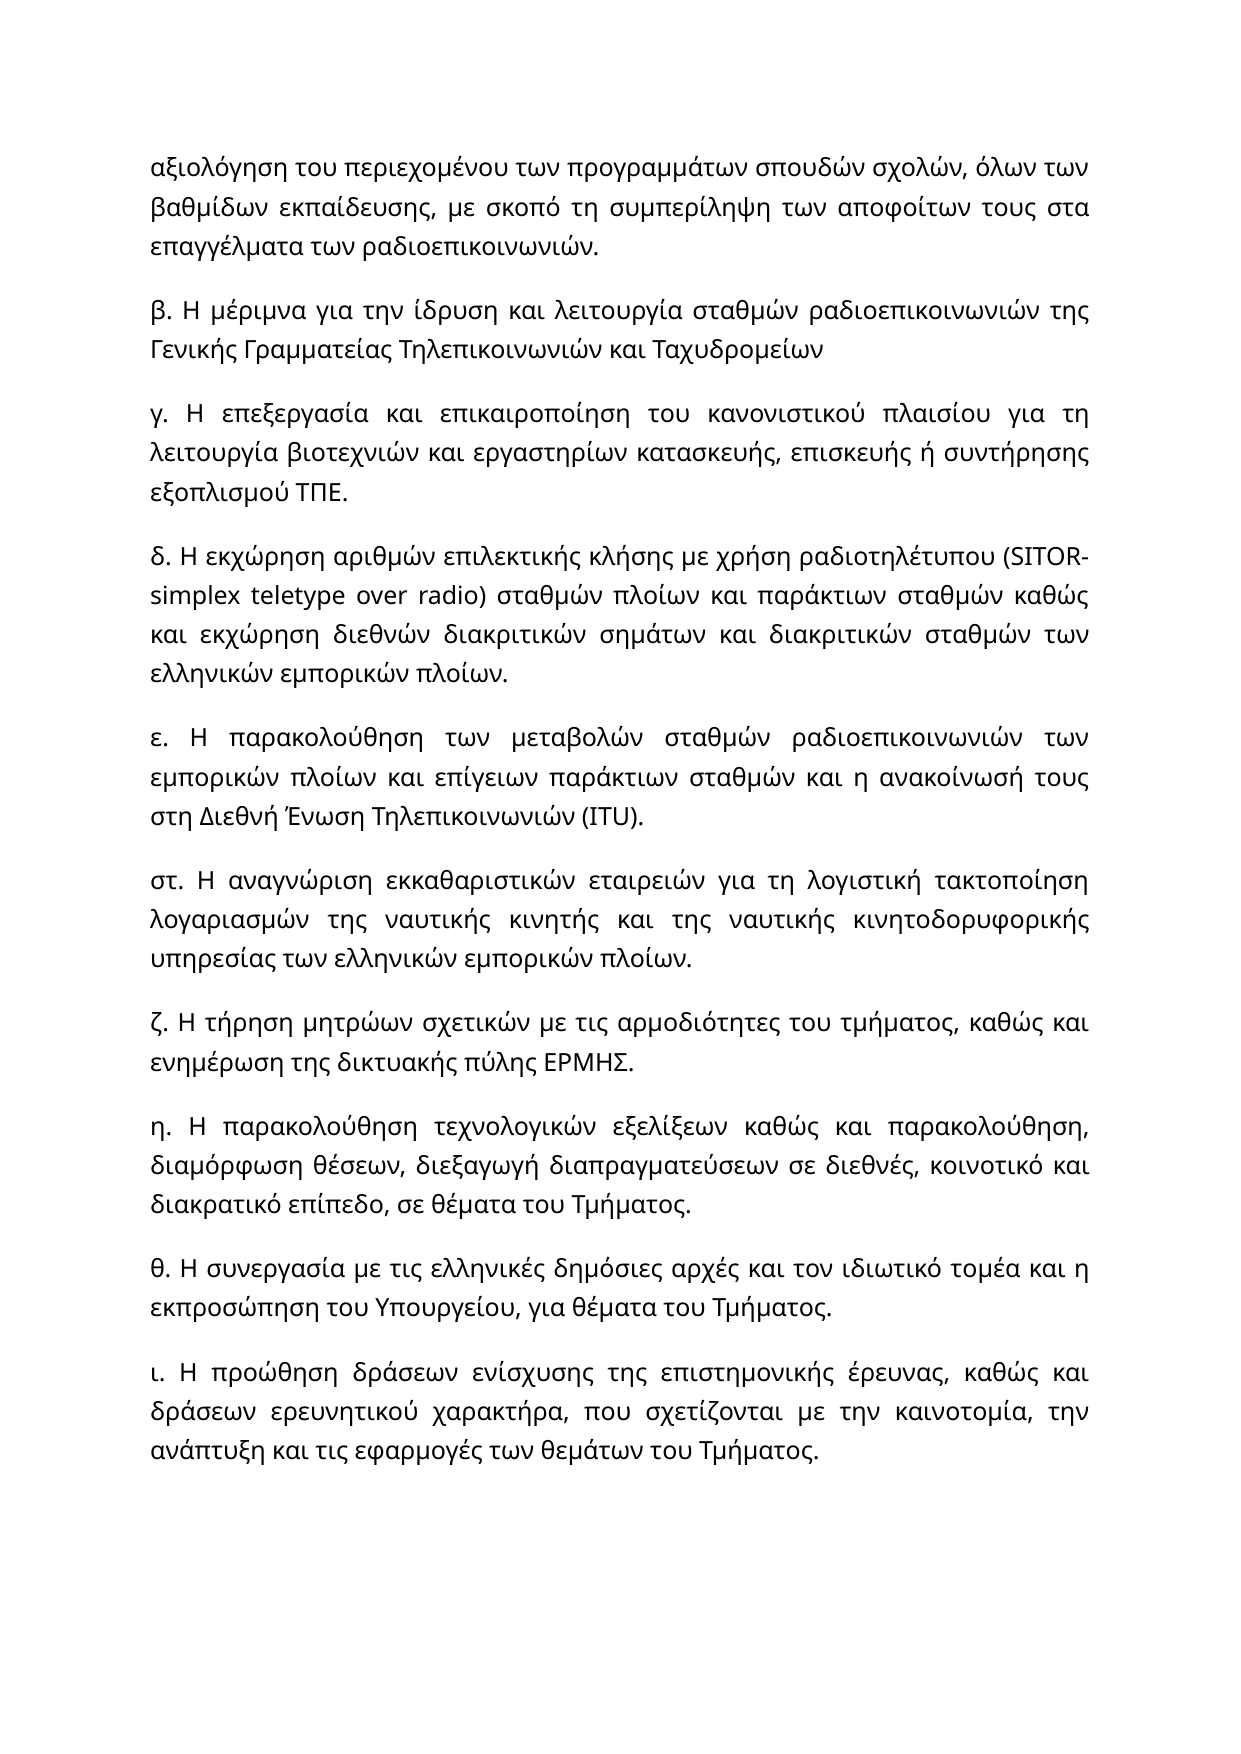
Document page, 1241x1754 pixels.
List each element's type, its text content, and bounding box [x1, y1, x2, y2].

text δ. Η εκχώρηση αριθμών επιλεκτικής κλήσης με χρήση ραδιοτηλέτυπου (SITOR-simplex teletype over radio) σταθμών πλοίων και παράκτιων σταθμών καθώς και εκχώρηση διεθνών διακριτικών σημάτων και διακριτικών σταθμών των ελληνικών εμπορικών πλοίων. [150, 538, 1090, 690]
text ε. Η παρακολούθηση των μεταβολών σταθμών ραδιοεπικοινωνιών των εμπορικών πλοίων και επίγειων παράκτιων σταθμών και η ανακοίνωσή τους στη Διεθνή Ένωση Τηλεπικοινωνιών (ITU). [150, 720, 1090, 832]
text η. Η παρακολούθηση τεχνολογικών εξελίξεων καθώς και παρακολούθηση, διαμόρφωση θέσεων, διεξαγωγή διαπραγματεύσεων σε διεθνές, κοινοτικό και διακρατικό επίπεδο, σε θέματα του Τμήματος. [150, 1108, 1090, 1221]
text στ. Η αναγνώριση εκκαθαριστικών εταιρειών για τη λογιστική τακτοποίηση λογαριασμών της ναυτικής κινητής και της ναυτικής κινητοδορυφορικής υπηρεσίας των ελληνικών εμπορικών πλοίων. [150, 862, 1090, 975]
text β. Η μέριμνα για την ίδρυση και λειτουργία σταθμών ραδιοεπικοινωνιών της Γενικής Γραμματείας Τηλεπικοινωνιών και Ταχυδρομείων [150, 292, 1090, 366]
text αξιολόγηση του περιεχομένου των προγραμμάτων σπουδών σχολών, όλων των βαθμίδων εκπαίδευσης, με σκοπό τη συμπερίληψη των αποφοίτων τους στα επαγγέλματα των ραδιοεπικοινωνιών. [150, 150, 1090, 262]
text ζ. Η τήρηση μητρώων σχετικών με τις αρμοδιότητες του τμήματος, καθώς και ενημέρωση της δικτυακής πύλης ΕΡΜΗΣ. [150, 1005, 1090, 1078]
text θ. Η συνεργασία με τις ελληνικές δημόσιες αρχές και τον ιδιωτικό τομέα και η εκπροσώπηση του Υπουργείου, για θέματα του Τμήματος. [150, 1251, 1090, 1324]
text ι. Η προώθηση δράσεων ενίσχυσης της επιστημονικής έρευνας, καθώς και δράσεων ερευνητικού χαρακτήρα, που σχετίζονται με την καινοτομία, την ανάπτυξη και τις εφαρμογές των θεμάτων του Τμήματος. [150, 1354, 1090, 1467]
text γ. Η επεξεργασία και επικαιροποίηση του κανονιστικού πλαισίου για τη λειτουργία βιοτεχνιών και εργαστηρίων κατασκευής, επισκευής ή συντήρησης εξοπλισμού ΤΠΕ. [150, 396, 1090, 508]
